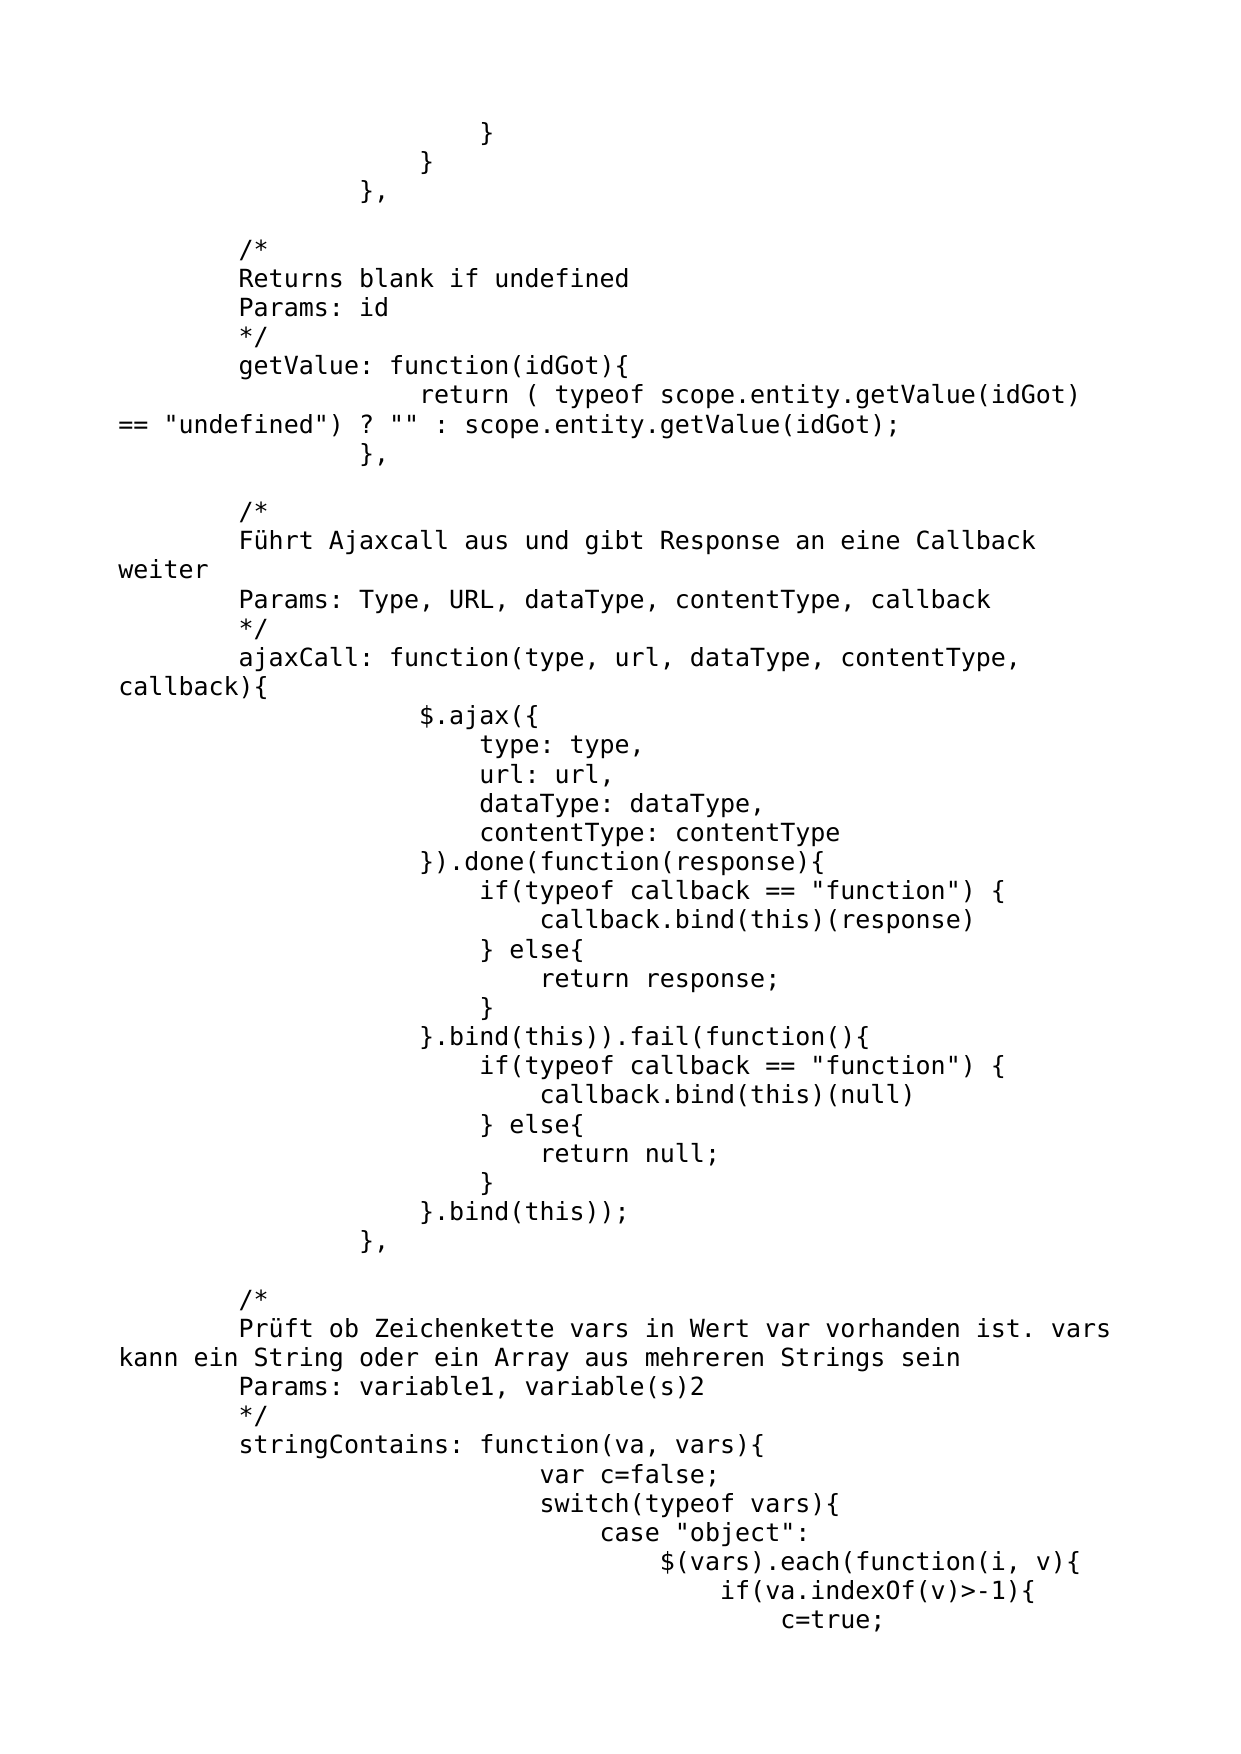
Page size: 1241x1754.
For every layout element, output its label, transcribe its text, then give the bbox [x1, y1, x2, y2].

text } } }, /* Returns blank if undefined Params: id */ getValue: function(idGot){ return ( typeof scope.entity.getValue(idGot) == "undefined") ? "" : scope.entity.getValue(idGot); }, /* Führt Ajaxcall aus und gibt Response an eine Callback weiter Params: Type, URL, dataType, contentType, callback */ ajaxCall: function(type, url, dataType, contentType, callback){ $.ajax({ type: type, url: url, dataType: dataType, contentType: contentType }).done(function(response){ if(typeof callback == "function") { callback.bind(this)(response) } else{ return response; } }.bind(this)).fail(function(){ if(typeof callback == "function") { callback.bind(this)(null) } else{ return null; } }.bind(this)); }, /* Prüft ob Zeichenkette vars in Wert var vorhanden ist. vars kann ein String oder ein Array aus mehreren Strings sein Params: variable1, variable(s)2 */ stringContains: function(va, vars){ var c=false; switch(typeof vars){ case "object": $(vars).each(function(i, v){ if(va.indexOf(v)>-1){ c=true; [118, 118, 1122, 1635]
